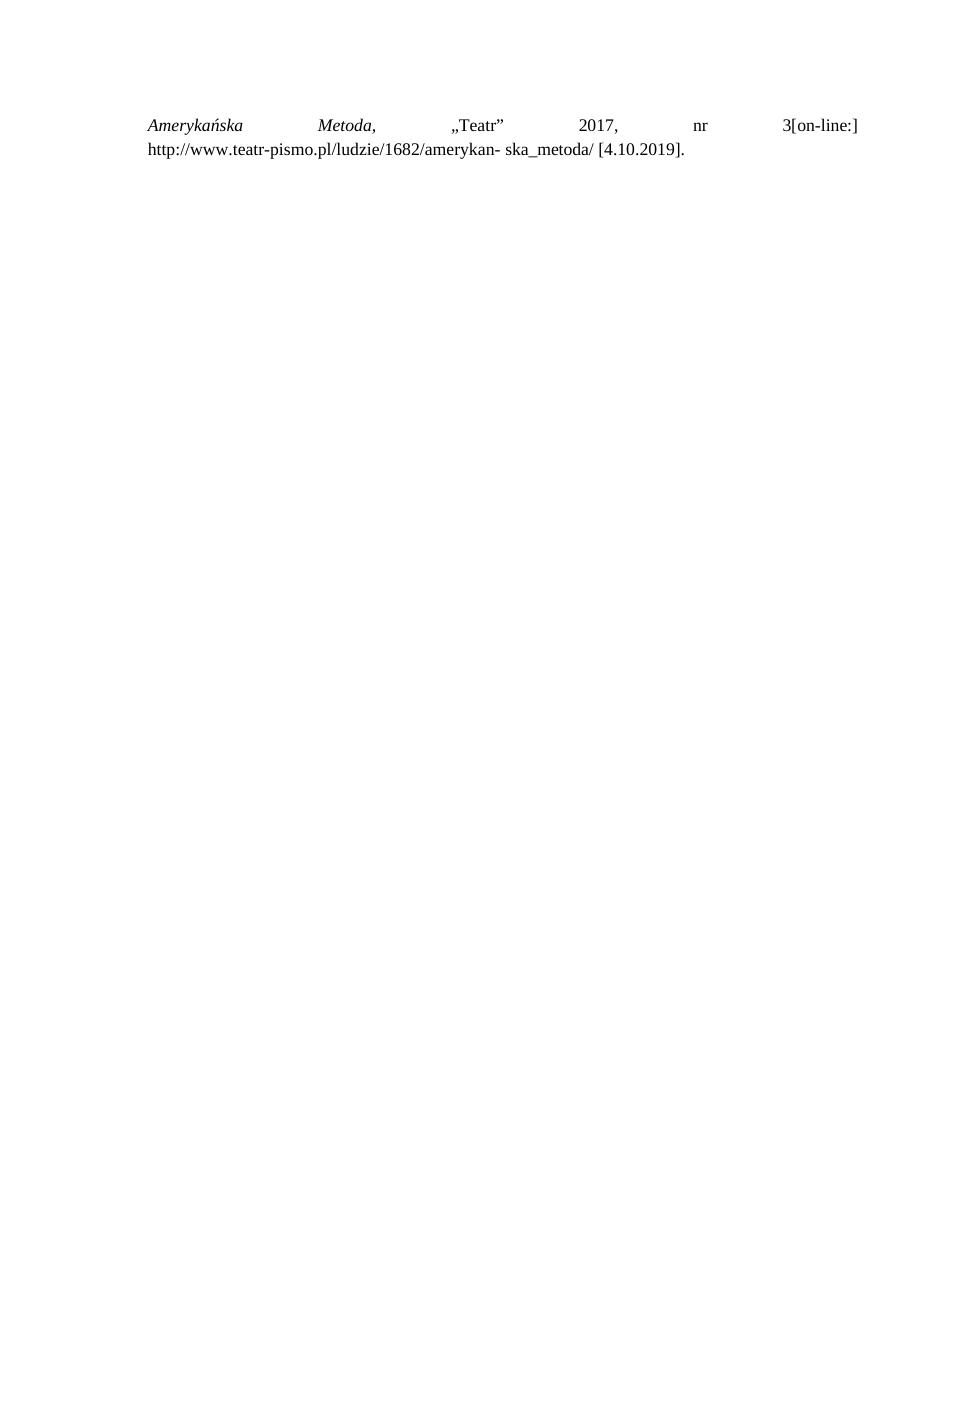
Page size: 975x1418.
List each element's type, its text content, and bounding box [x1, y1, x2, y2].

list Amerykańska Metoda, „Teatr” 2017, nr 3[on-line:] http://www.teatr-pismo.pl/ludzie/1682/amerykan- ska_metoda/ [4.10.2019]. [118, 114, 858, 159]
